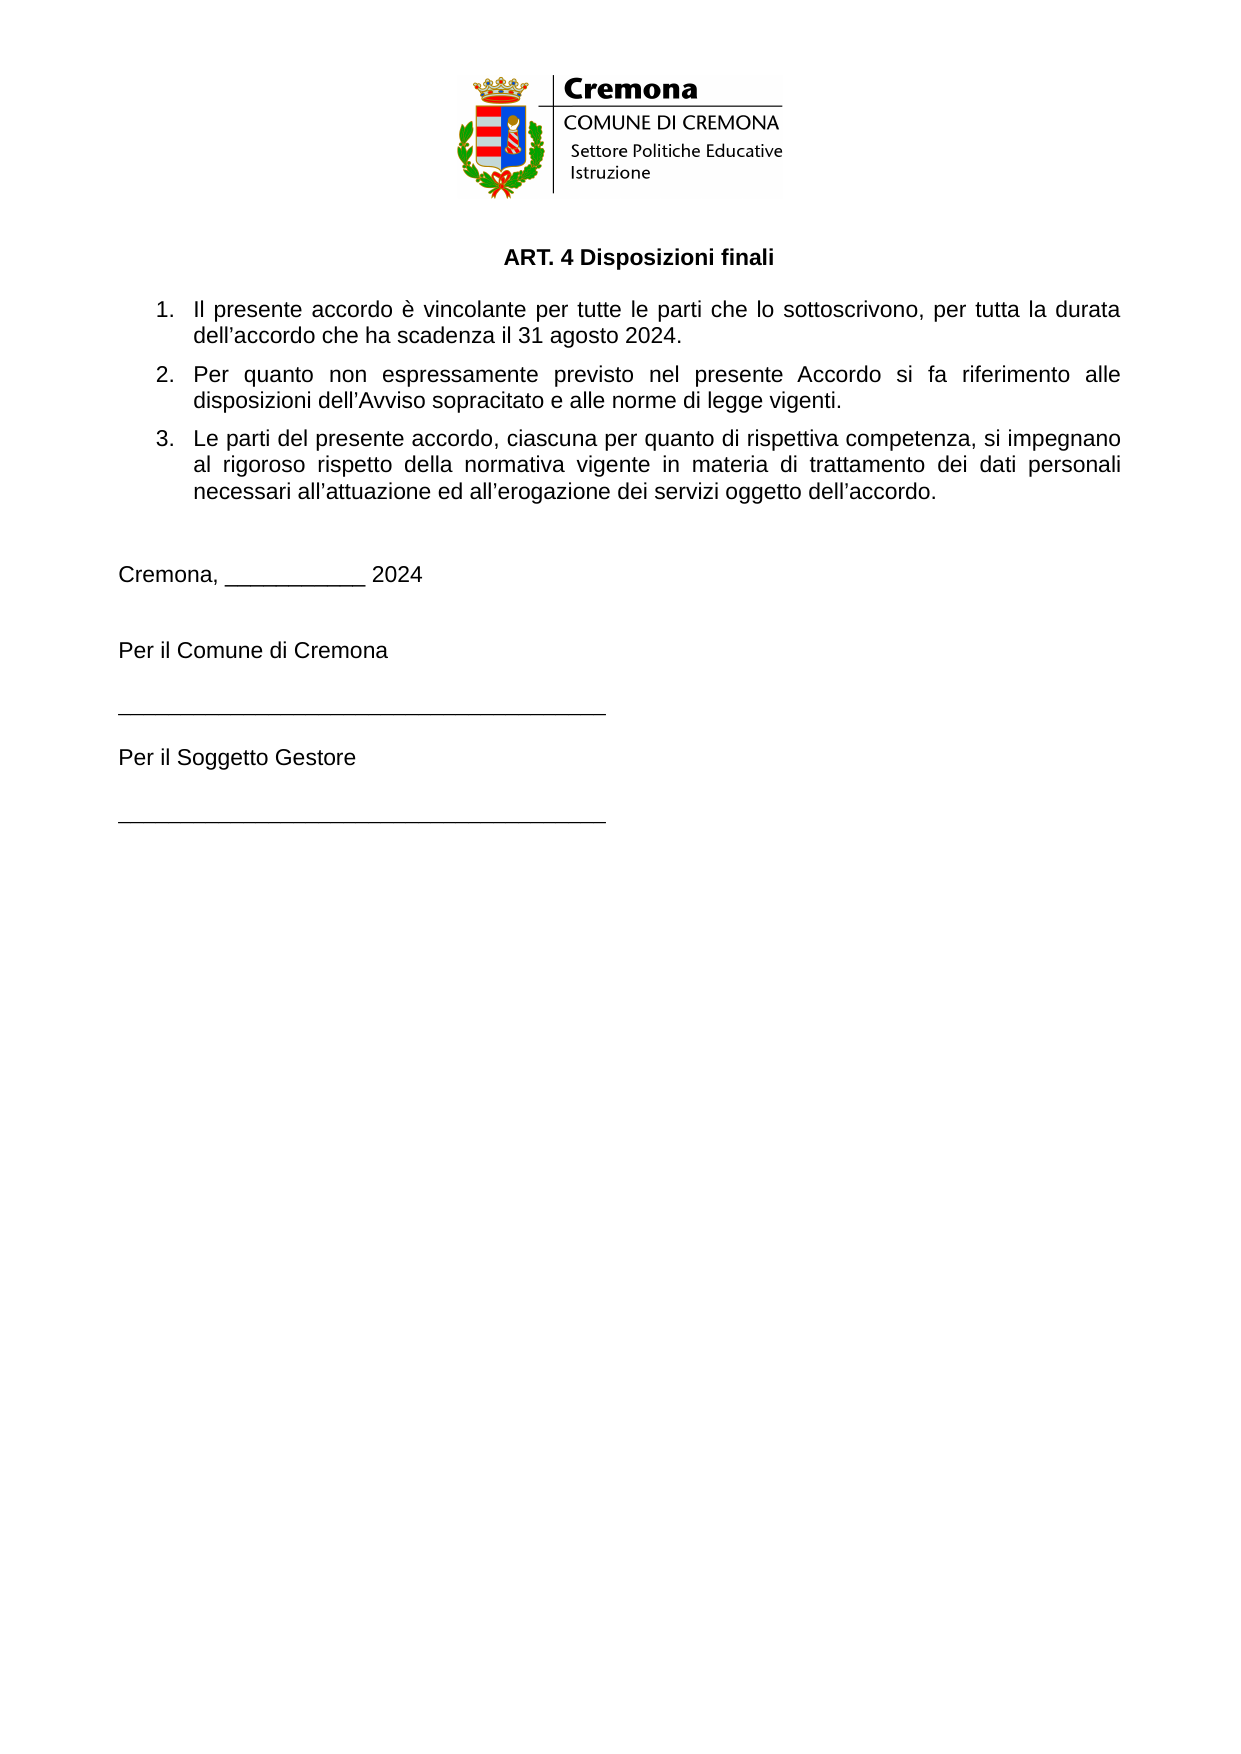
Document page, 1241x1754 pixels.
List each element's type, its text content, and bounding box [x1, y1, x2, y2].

text Cremona, ___________ 2024 [118, 561, 1122, 587]
text _______________________________________ [118, 689, 1122, 718]
picture [457, 75, 783, 199]
list Per quanto non espressamente previsto nel presente Accordo si fa riferimento alle disposizioni dell’Avviso sopracitato e alle norme di legge vigenti. [156, 361, 1122, 413]
list Il presente accordo è vincolante per tutte le parti che lo sottoscrivono, per tutta la durata dell’accordo che ha scadenza il 31 agosto 2024. [156, 296, 1122, 349]
text _______________________________________ [118, 797, 1122, 826]
text ART. 4 Disposizioni finali [156, 243, 1122, 270]
list Per il Comune di Cremona [118, 637, 1122, 663]
list Le parti del presente accordo, ciascuna per quanto di rispettiva competenza, si impegnano al rigoroso rispetto della normativa vigente in materia di trattamento dei dati personali necessari all’attuazione ed all’erogazione dei servizi oggetto dell’accordo. [156, 425, 1122, 504]
text Per il Soggetto Gestore [118, 744, 1122, 771]
